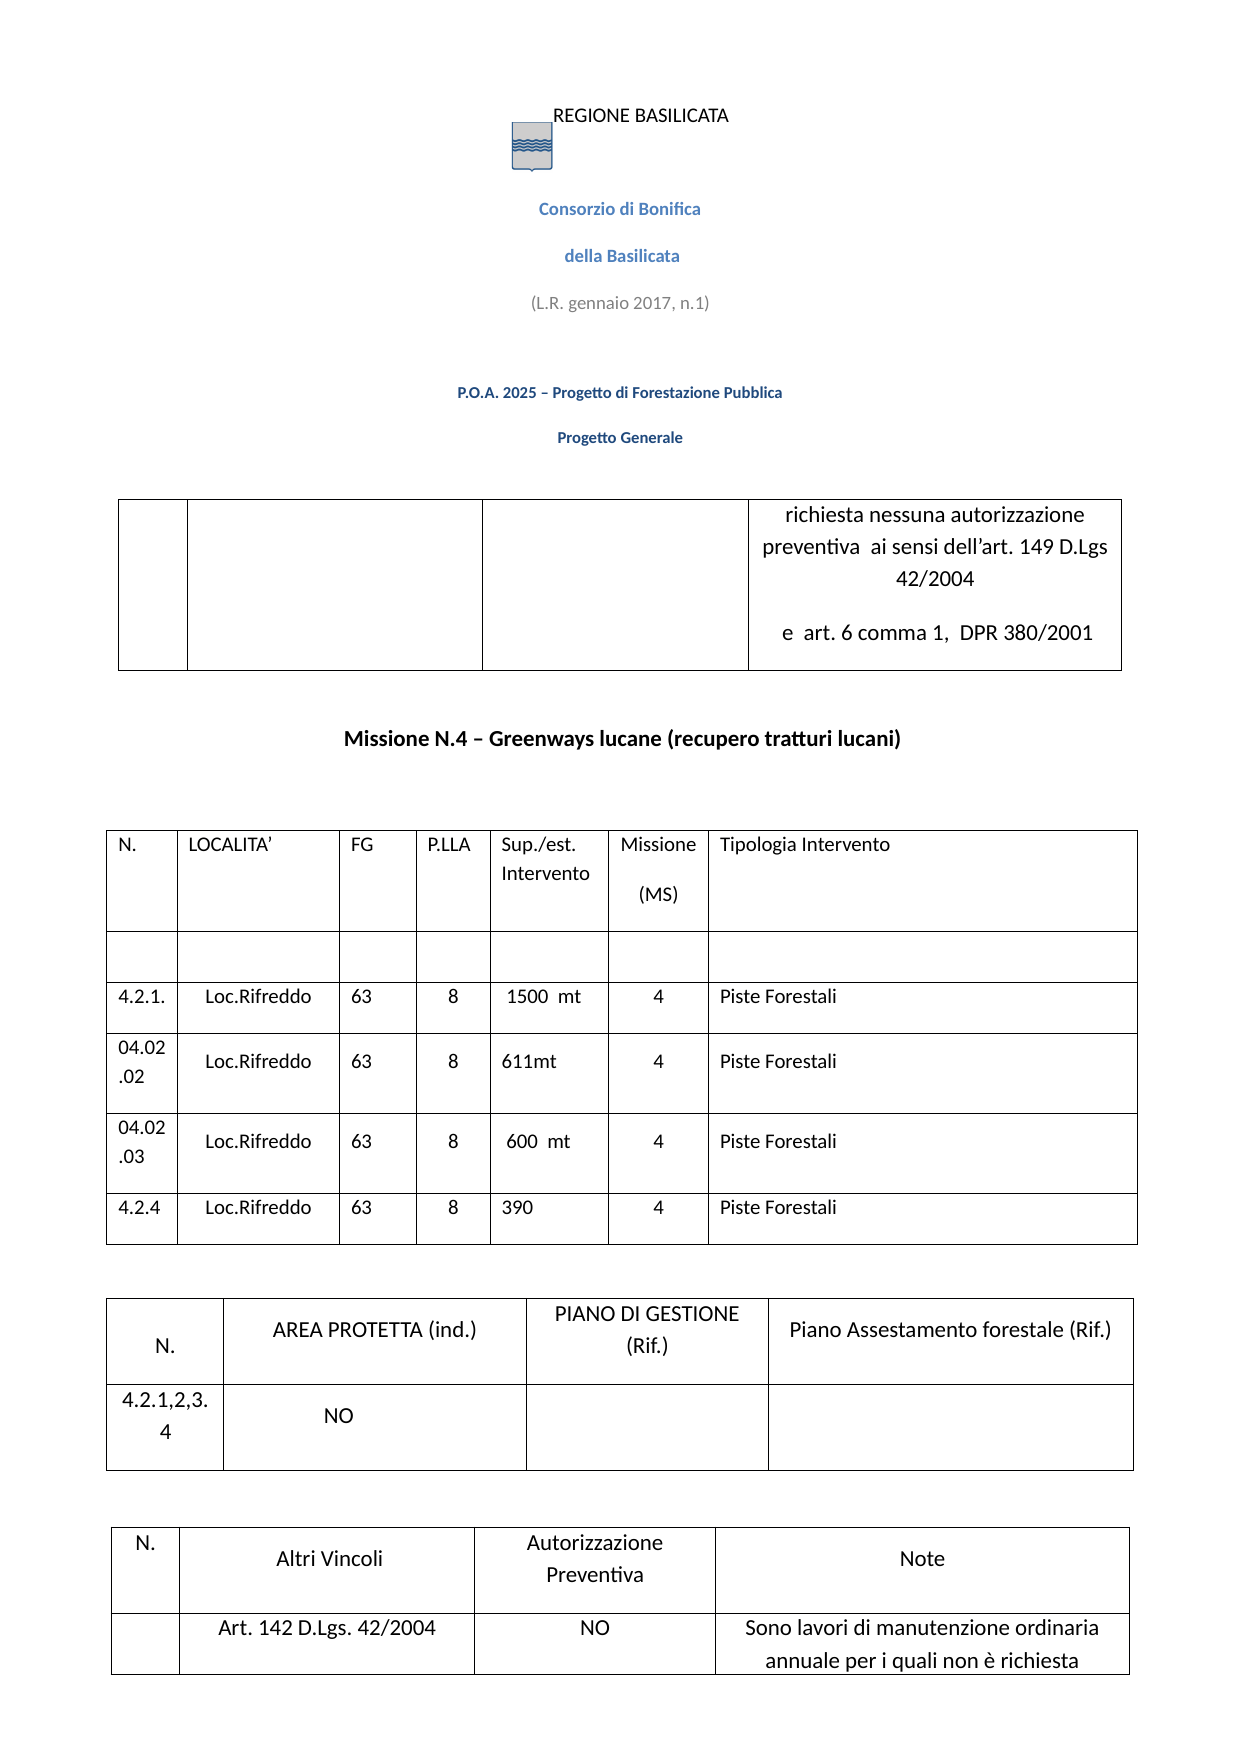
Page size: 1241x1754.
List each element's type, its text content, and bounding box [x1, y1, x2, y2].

table_cell 8 [417, 1114, 490, 1193]
table_cell [527, 1385, 768, 1470]
table_cell NO [475, 1614, 715, 1674]
table_header AREA PROTETTA (ind.) [224, 1299, 526, 1384]
text Missione N.4 – Greenways lucane (recupero tratturi lucani) [118, 724, 1122, 752]
table_header P.LLA [417, 831, 490, 931]
table_cell 4.2.1. [107, 983, 177, 1033]
table_cell 63 [340, 1194, 416, 1244]
table_header FG [340, 831, 416, 931]
table_cell [769, 1385, 1133, 1470]
table_cell Sono lavori di manutenzione ordinaria annuale per i quali non è richiesta [716, 1614, 1129, 1674]
table_cell 600 mt [491, 1114, 608, 1193]
table_header Piano Assestamento forestale (Rif.) [769, 1299, 1133, 1384]
table_cell Piste Forestali [709, 1114, 1137, 1193]
table_cell 4.2.1,2,3.4 [107, 1385, 223, 1470]
table_cell [188, 500, 482, 670]
table_cell 4 [609, 983, 708, 1033]
table_cell Piste Forestali [709, 983, 1137, 1033]
table_cell NO [224, 1385, 526, 1470]
table_cell [491, 932, 608, 982]
table_cell Art. 142 D.Lgs. 42/2004 [180, 1614, 474, 1674]
table_cell richiesta nessuna autorizzazione preventiva ai sensi dell’art. 149 D.Lgs 42/2004 e art. 6 comma 1, DPR 380/2001 [749, 500, 1121, 670]
table_cell [709, 932, 1137, 982]
table_cell 4.2.4 [107, 1194, 177, 1244]
table_header Altri Vincoli [180, 1528, 474, 1612]
table_cell [609, 932, 708, 982]
table_cell Piste Forestali [709, 1034, 1137, 1113]
table_cell Loc.Rifreddo [178, 983, 339, 1033]
table_cell 4 [609, 1034, 708, 1113]
table_cell 390 [491, 1194, 608, 1244]
table_header N. [112, 1528, 179, 1612]
table_cell [417, 932, 490, 982]
table_header N. [107, 1299, 223, 1384]
table_cell 63 [340, 1114, 416, 1193]
table_cell 8 [417, 1034, 490, 1113]
table_cell [112, 1614, 179, 1674]
table_cell [178, 932, 339, 982]
table_cell Loc.Rifreddo [178, 1114, 339, 1193]
table_header Missione (MS) [609, 831, 708, 931]
table_cell 04.02.03 [107, 1114, 177, 1193]
table_cell 63 [340, 1034, 416, 1113]
table_header PIANO DI GESTIONE (Rif.) [527, 1299, 768, 1384]
table_cell Piste Forestali [709, 1194, 1137, 1244]
table_cell 4 [609, 1194, 708, 1244]
table_header LOCALITA’ [178, 831, 339, 931]
table_cell 63 [340, 983, 416, 1033]
table_cell 8 [417, 983, 490, 1033]
table_header Autorizzazione Preventiva [475, 1528, 715, 1612]
table_cell [483, 500, 748, 670]
table_cell 1500 mt [491, 983, 608, 1033]
table_cell 04.02.02 [107, 1034, 177, 1113]
table_cell [107, 932, 177, 982]
table_header Tipologia Intervento [709, 831, 1137, 931]
table_cell 611mt [491, 1034, 608, 1113]
table_cell Loc.Rifreddo [178, 1034, 339, 1113]
table_cell 4 [609, 1114, 708, 1193]
table_cell [340, 932, 416, 982]
table_cell [119, 500, 187, 670]
table_cell 8 [417, 1194, 490, 1244]
table_header N. [107, 831, 177, 931]
table_header Note [716, 1528, 1129, 1612]
table_cell Loc.Rifreddo [178, 1194, 339, 1244]
table_header Sup./est. Intervento [491, 831, 608, 931]
